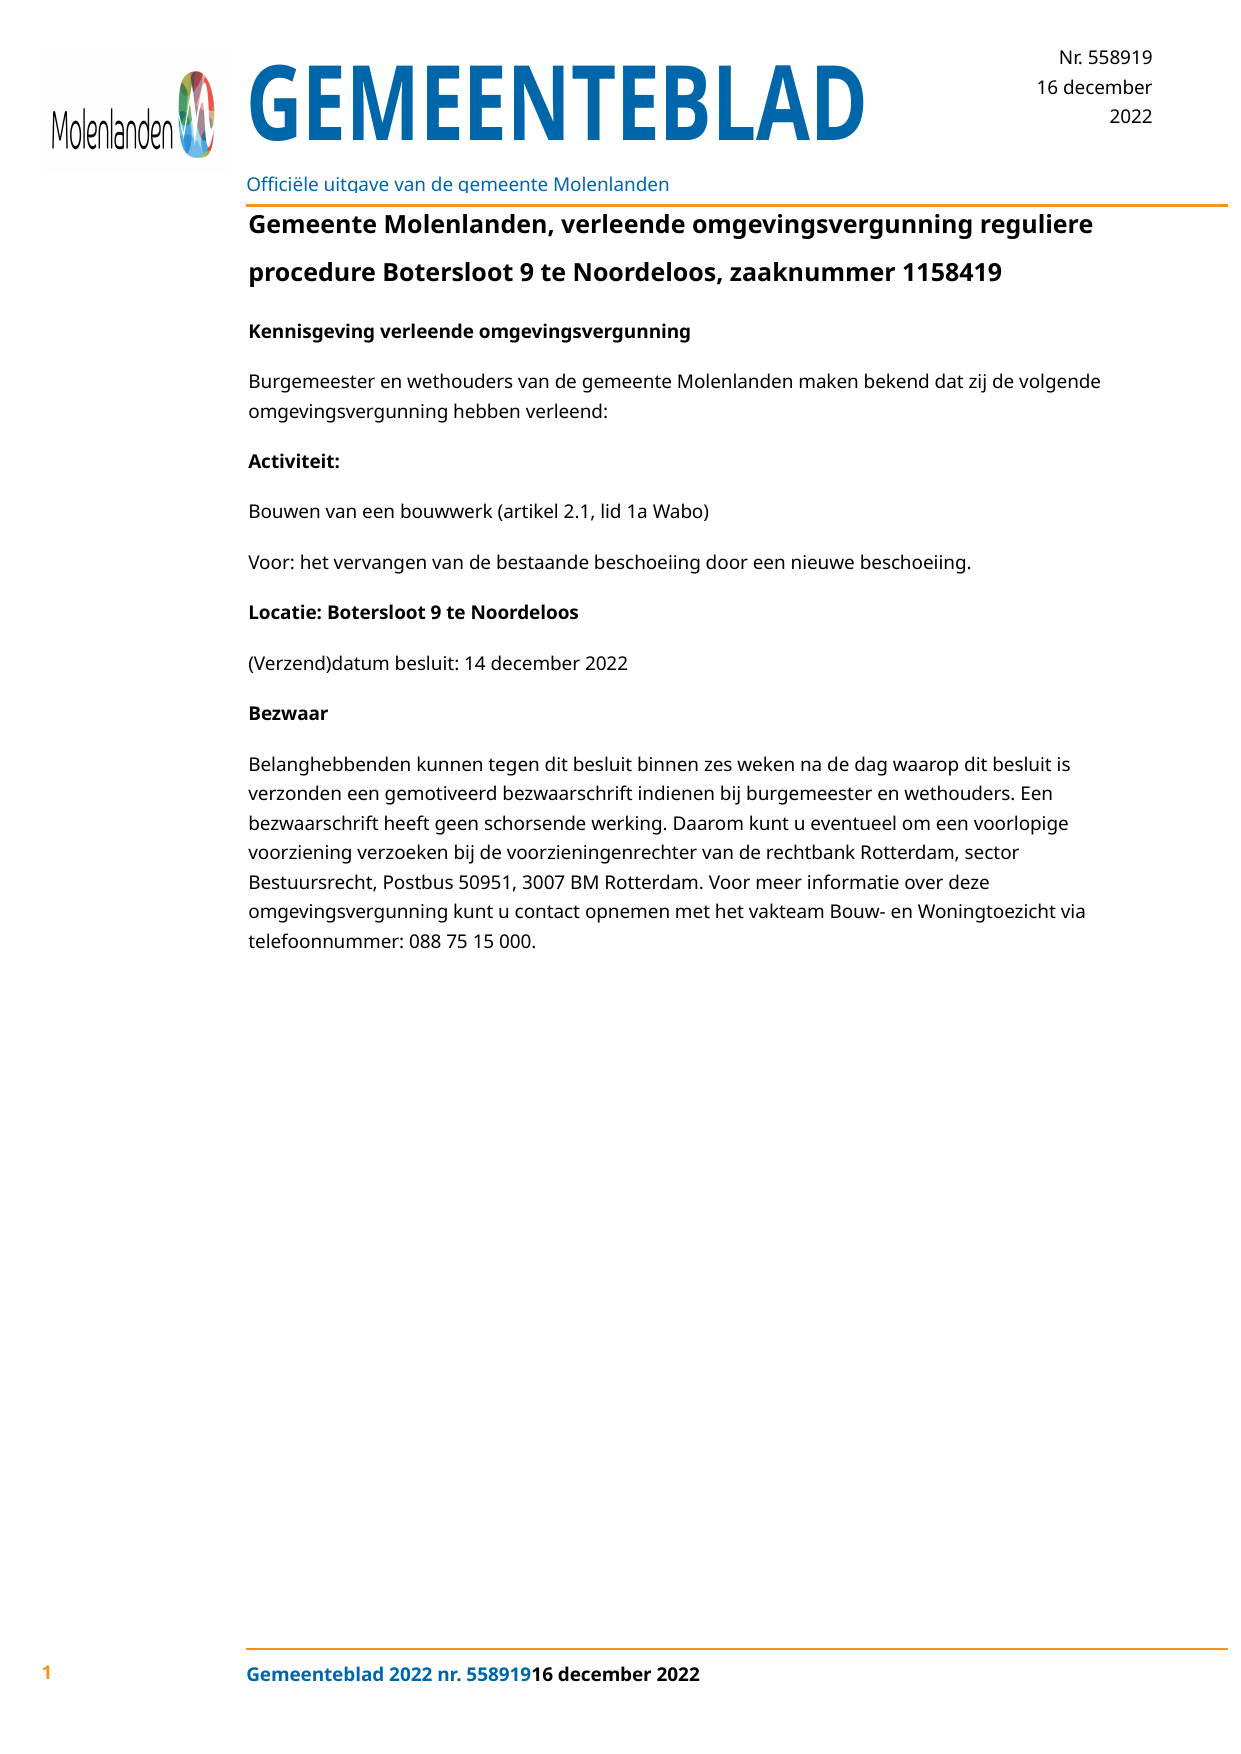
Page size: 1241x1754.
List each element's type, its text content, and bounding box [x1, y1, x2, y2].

text Kennisgeving verleende omgevingsvergunning [248, 318, 1152, 344]
picture [41, 47, 231, 172]
text Locatie: Botersloot 9 te Noordeloos [248, 599, 1152, 625]
text Voor: het vervangen van de bestaande beschoeiing door een nieuwe beschoeiing. [248, 549, 1152, 575]
text Burgemeester en wethouders van de gemeente Molenlanden maken bekend dat zij de volgende omgevingsvergunning hebben verleend: [248, 368, 1152, 424]
text Bouwen van een bouwwerk (artikel 2.1, lid 1a Wabo) [248, 499, 1152, 524]
text Belanghebbenden kunnen tegen dit besluit binnen zes weken na de dag waarop dit besluit is verzonden een gemotiveerd bezwaarschrift indienen bij burgemeester en wethouders. Een bezwaarschrift heeft geen schorsende werking. Daarom kunt u eventueel om een voorlopige voorziening verzoeken bij de voorzieningenrechter van de rechtbank Rotterdam, sector Bestuursrecht, Postbus 50951, 3007 BM Rotterdam. Voor meer informatie over deze omgevingsvergunning kunt u contact opnemen met het vakteam Bouw- en Woningtoezicht via telefoonnummer: 088 75 15 000. [248, 751, 1152, 954]
text (Verzend)datum besluit: 14 december 2022 [248, 650, 1152, 676]
text Bezwaar [248, 700, 1152, 726]
text Gemeente Molenlanden, verleende omgevingsvergunning reguliere procedure Botersloot 9 te Noordeloos, zaaknummer 1158419 [248, 207, 1152, 288]
text Activiteit: [248, 448, 1152, 474]
